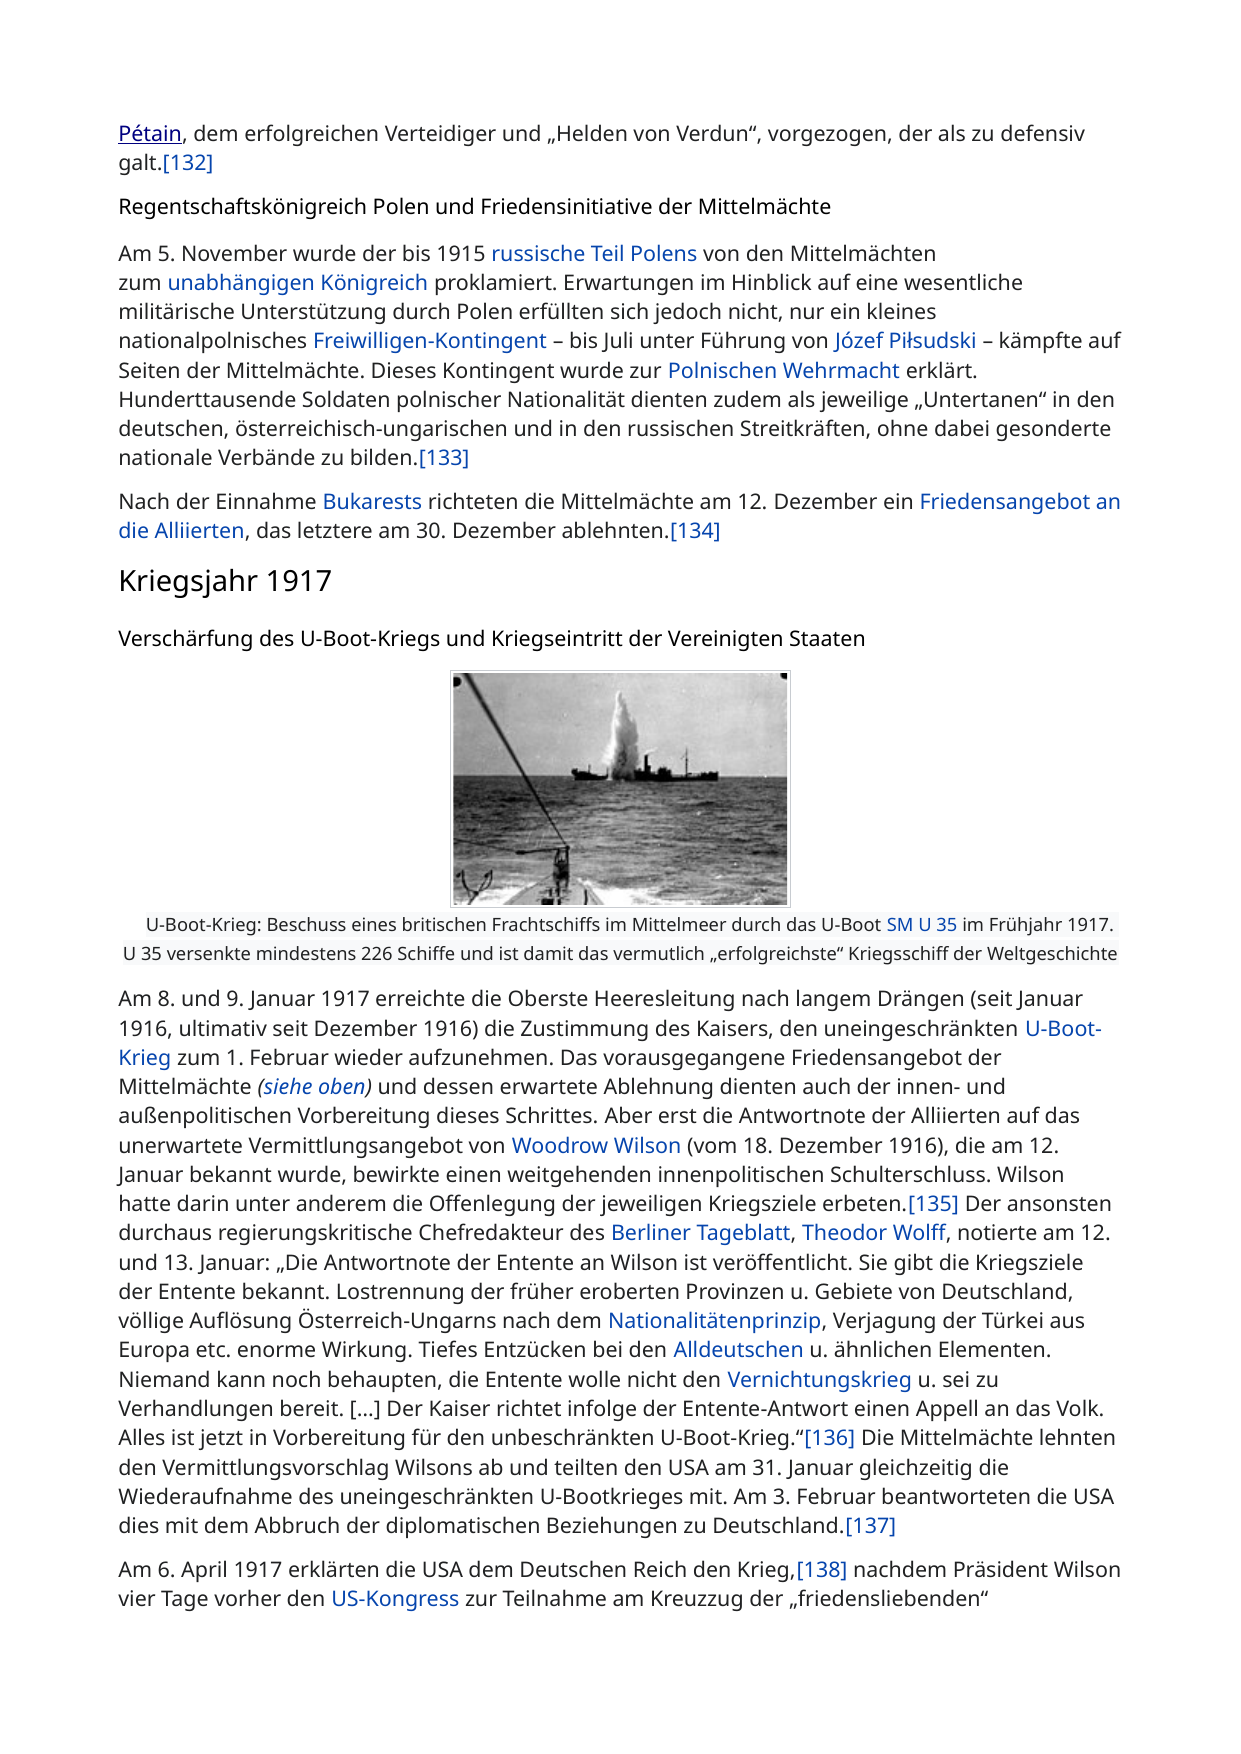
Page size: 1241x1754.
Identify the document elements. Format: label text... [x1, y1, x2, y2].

text Pétain, dem erfolgreichen Verteidiger und „Helden von Verdun“, vorgezogen, der als zu defensiv galt.[132] [118, 118, 1122, 177]
picture [453, 673, 788, 905]
text Am 5. November wurde der bis 1915 russische Teil Polens von den Mittelmächten zum unabhängigen Königreich proklamiert. Erwartungen im Hinblick auf eine wesentliche militärische Unterstützung durch Polen erfüllten sich jedoch nicht, nur ein kleines nationalpolnisches Freiwilligen-Kontingent – bis Juli unter Führung von Józef Piłsudski – kämpfte auf Seiten der Mittelmächte. Dieses Kontingent wurde zur Polnischen Wehrmacht erklärt. Hunderttausende Soldaten polnischer Nationalität dienten zudem als jeweilige „Untertanen“ in den deutschen, österreichisch-ungarischen und in den russischen Streitkräften, ohne dabei gesonderte nationale Verbände zu bilden.[133] [118, 238, 1122, 472]
text Nach der Einnahme Bukarests richteten die Mittelmächte am 12. Dezember ein Friedensangebot an die Alliierten, das letztere am 30. Dezember ablehnten.[134] [118, 487, 1122, 545]
subtitle Regentschaftskönigreich Polen und Friedensinitiative der Mittelmächte [118, 191, 1122, 221]
text U-Boot-Krieg: Beschuss eines britischen Frachtschiffs im Mittelmeer durch das U-Boot SM U 35 im Frühjahr 1917. U 35 versenkte mindestens 226 Schiffe und ist damit das vermutlich „erfolgreichste“ Kriegsschiff der Weltgeschichte [123, 912, 1122, 965]
text Am 6. April 1917 erklärten die USA dem Deutschen Reich den Krieg,[138] nachdem Präsident Wilson vier Tage vorher den US-Kongress zur Teilnahme am Kreuzzug der „friedensliebenden“ [118, 1554, 1122, 1613]
subtitle Kriegsjahr 1917 [118, 560, 1122, 599]
text Am 8. und 9. Januar 1917 erreichte die Oberste Heeresleitung nach langem Drängen (seit Januar 1916, ultimativ seit Dezember 1916) die Zustimmung des Kaisers, den uneingeschränkten U-Boot-Krieg zum 1. Februar wieder aufzunehmen. Das vorausgegangene Friedensangebot der Mittelmächte (siehe oben) und dessen erwartete Ablehnung dienten auch der innen- und außenpolitischen Vorbereitung dieses Schrittes. Aber erst die Antwortnote der Alliierten auf das unerwartete Vermittlungsangebot von Woodrow Wilson (vom 18. Dezember 1916), die am 12. Januar bekannt wurde, bewirkte einen weitgehenden innenpolitischen Schulterschluss. Wilson hatte darin unter anderem die Offenlegung der jeweiligen Kriegsziele erbeten.[135] Der ansonsten durchaus regierungskritische Chefredakteur des Berliner Tageblatt, Theodor Wolff, notierte am 12. und 13. Januar: „Die Antwortnote der Entente an Wilson ist veröffentlicht. Sie gibt die Kriegsziele der Entente bekannt. Lostrennung der früher eroberten Provinzen u. Gebiete von Deutschland, völlige Auflösung Österreich-Ungarns nach dem Nationalitätenprinzip, Verjagung der Türkei aus Europa etc. enorme Wirkung. Tiefes Entzücken bei den Alldeutschen u. ähnlichen Elementen. Niemand kann noch behaupten, die Entente wolle nicht den Vernichtungskrieg u. sei zu Verhandlungen bereit. […] Der Kaiser richtet infolge der Entente-Antwort einen Appell an das Volk. Alles ist jetzt in Vorbereitung für den unbeschränkten U-Boot-Krieg.“[136] Die Mittelmächte lehnten den Vermittlungsvorschlag Wilsons ab und teilten den USA am 31. Januar gleichzeitig die Wiederaufnahme des uneingeschränkten U-Bootkrieges mit. Am 3. Februar beantworteten die USA dies mit dem Abbruch der diplomatischen Beziehungen zu Deutschland.[137] [118, 984, 1122, 1540]
subtitle Verschärfung des U-Boot-Kriegs und Kriegseintritt der Vereinigten Staaten [118, 623, 1122, 653]
